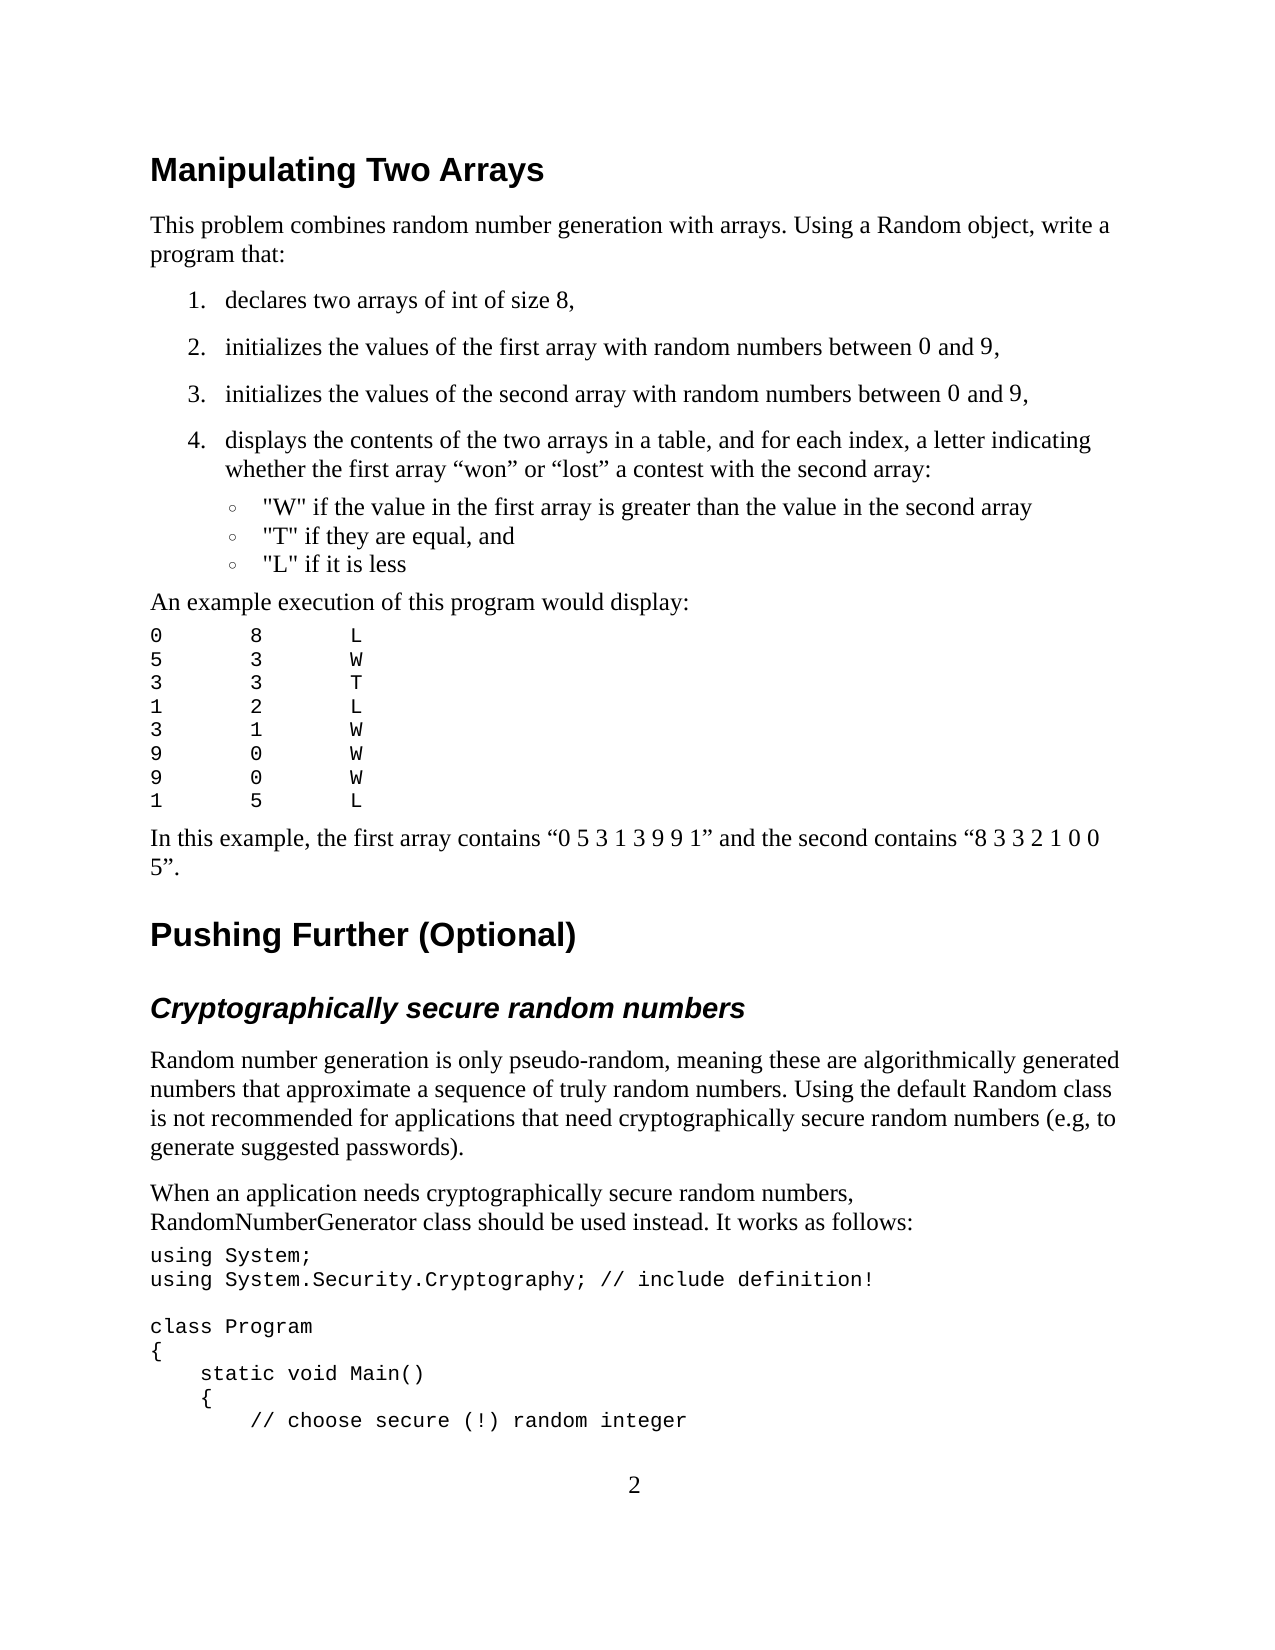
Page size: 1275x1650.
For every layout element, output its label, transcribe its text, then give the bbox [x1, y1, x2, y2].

text using System.Security.Cryptography; // include definition! [150, 1269, 1125, 1292]
text { [150, 1387, 1125, 1411]
text 9 0 W [150, 767, 1125, 790]
text 0 8 L [150, 625, 1125, 648]
text class Program [150, 1316, 1125, 1339]
list initializes the values of the first array with random numbers between and , [187, 332, 1125, 361]
list displays the contents of the two arrays in a table, and for each index, a letter indicating whether the first array “won” or “lost” a contest with the second array: [187, 426, 1125, 483]
text // choose secure (!) random integer [150, 1411, 1125, 1434]
text An example execution of this program would display: [150, 587, 1125, 616]
text 1 5 L [150, 790, 1125, 814]
list declares two arrays of int of size 8, [187, 286, 1125, 314]
subtitle Cryptographically secure random numbers [150, 991, 1125, 1024]
text When an application needs cryptographically secure random numbers, RandomNumberGenerator class should be used instead. It works as follows: [150, 1178, 1125, 1236]
text 5 3 W [150, 648, 1125, 672]
text 1 2 L [150, 696, 1125, 719]
text 9 0 W [150, 743, 1125, 767]
subtitle Pushing Further (Optional) [150, 914, 1125, 953]
text using System; [150, 1245, 1125, 1269]
list "T" if they are equal, and [225, 521, 1125, 549]
text Random number generation is only pseudo-random, meaning these are algorithmically generated numbers that approximate a sequence of truly random numbers. Using the default Random class is not recommended for applications that need cryptographically secure random numbers (e.g, to generate suggested passwords). [150, 1046, 1125, 1161]
list "W" if the value in the first array is greater than the value in the second array [225, 492, 1125, 521]
text 3 3 T [150, 672, 1125, 696]
list initializes the values of the second array with random numbers between and , [187, 379, 1125, 408]
text static void Main() [150, 1363, 1125, 1387]
subtitle Manipulating Two Arrays [150, 150, 1125, 189]
text 3 1 W [150, 719, 1125, 743]
text This problem combines random number generation with arrays. Using a Random object, write a program that: [150, 210, 1125, 268]
text { [150, 1339, 1125, 1363]
list "L" if it is less [225, 549, 1125, 578]
text In this example, the first array contains “0 5 3 1 3 9 9 1” and the second contains “8 3 3 2 1 0 0 5”. [150, 823, 1125, 881]
